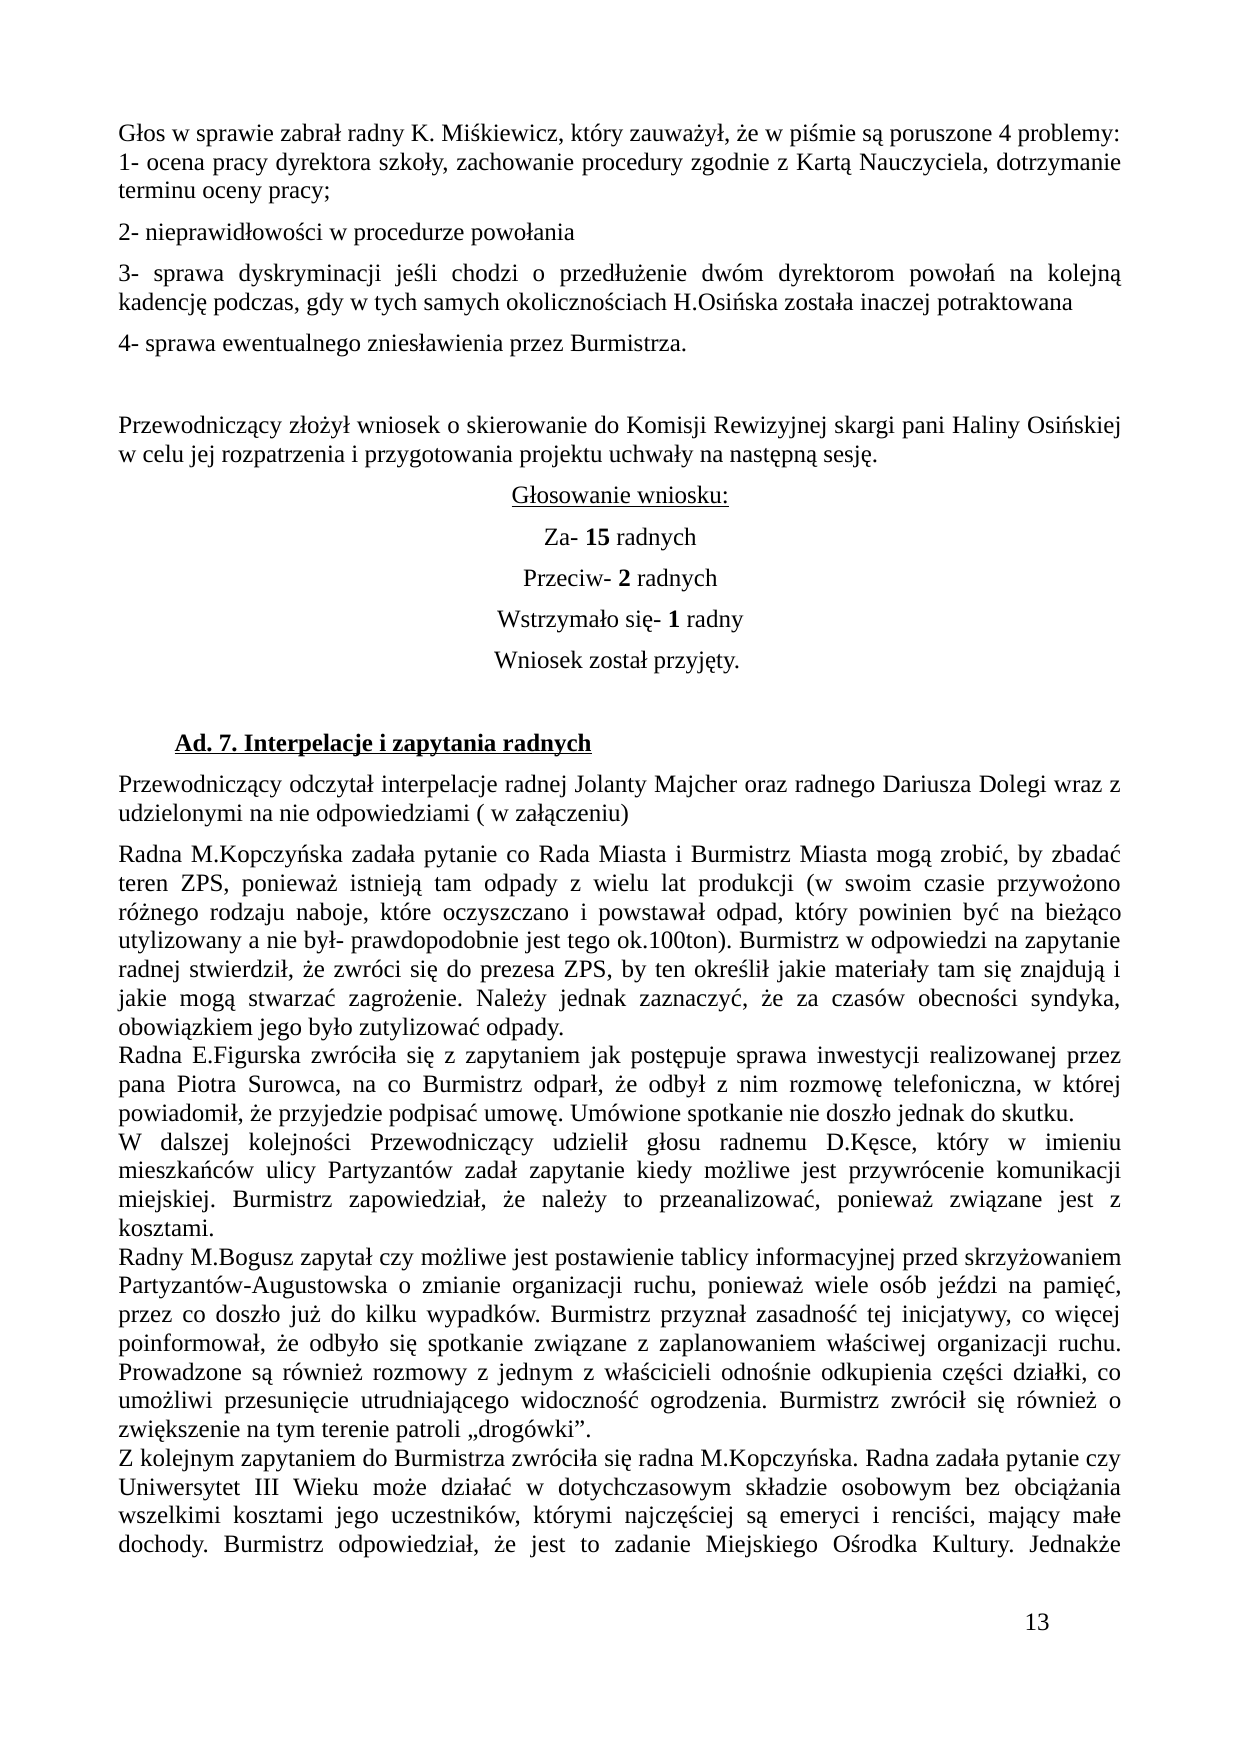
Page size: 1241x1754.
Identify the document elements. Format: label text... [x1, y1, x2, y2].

text Radna E.Figurska zwróciła się z zapytaniem jak postępuje sprawa inwestycji realizowanej przez pana Piotra Surowca, na co Burmistrz odparł, że odbył z nim rozmowę telefoniczna, w której powiadomił, że przyjedzie podpisać umowę. Umówione spotkanie nie doszło jednak do skutku. [118, 1041, 1122, 1127]
text Radny M.Bogusz zapytał czy możliwe jest postawienie tablicy informacyjnej przed skrzyżowaniem Partyzantów-Augustowska o zmianie organizacji ruchu, ponieważ wiele osób jeździ na pamięć, przez co doszło już do kilku wypadków. Burmistrz przyznał zasadność tej inicjatywy, co więcej poinformował, że odbyło się spotkanie związane z zaplanowaniem właściwej organizacji ruchu. Prowadzone są również rozmowy z jednym z właścicieli odnośnie odkupienia części działki, co umożliwi przesunięcie utrudniającego widoczność ogrodzenia. Burmistrz zwrócił się również o zwiększenie na tym terenie patroli „drogówki”. [118, 1242, 1122, 1443]
text 3- sprawa dyskryminacji jeśli chodzi o przedłużenie dwóm dyrektorom powołań na kolejną kadencję podczas, gdy w tych samych okolicznościach H.Osińska została inaczej potraktowana [118, 258, 1122, 316]
text Ad. 7. Interpelacje i zapytania radnych [118, 728, 1122, 757]
text Głosowanie wniosku: [118, 481, 1122, 509]
text 2- nieprawidłowości w procedurze powołania [118, 217, 1122, 246]
text Przewodniczący złożył wniosek o skierowanie do Komisji Rewizyjnej skargi pani Haliny Osińskiej w celu jej rozpatrzenia i przygotowania projektu uchwały na następną sesję. [118, 411, 1122, 468]
text W dalszej kolejności Przewodniczący udzielił głosu radnemu D.Kęsce, który w imieniu mieszkańców ulicy Partyzantów zadał zapytanie kiedy możliwe jest przywrócenie komunikacji miejskiej. Burmistrz zapowiedział, że należy to przeanalizować, ponieważ związane jest z kosztami. [118, 1127, 1122, 1242]
text Przeciw- 2 radnych [118, 563, 1122, 592]
text Za- 15 radnych [118, 522, 1122, 551]
text Wniosek został przyjęty. [118, 646, 1122, 674]
text Z kolejnym zapytaniem do Burmistrza zwróciła się radna M.Kopczyńska. Radna zadała pytanie czy Uniwersytet III Wieku może działać w dotychczasowym składzie osobowym bez obciążania wszelkimi kosztami jego uczestników, którymi najczęściej są emeryci i renciści, mający małe dochody. Burmistrz odpowiedział, że jest to zadanie Miejskiego Ośrodka Kultury. Jednakże [118, 1443, 1122, 1558]
text Wstrzymało się- 1 radny [118, 604, 1122, 633]
text Głos w sprawie zabrał radny K. Miśkiewicz, który zauważył, że w piśmie są poruszone 4 problemy: 1- ocena pracy dyrektora szkoły, zachowanie procedury zgodnie z Kartą Nauczyciela, dotrzymanie terminu oceny pracy; [118, 118, 1122, 204]
text Radna M.Kopczyńska zadała pytanie co Rada Miasta i Burmistrz Miasta mogą zrobić, by zbadać teren ZPS, ponieważ istnieją tam odpady z wielu lat produkcji (w swoim czasie przywożono różnego rodzaju naboje, które oczyszczano i powstawał odpad, który powinien być na bieżąco utylizowany a nie był- prawdopodobnie jest tego ok.100ton). Burmistrz w odpowiedzi na zapytanie radnej stwierdził, że zwróci się do prezesa ZPS, by ten określił jakie materiały tam się znajdują i jakie mogą stwarzać zagrożenie. Należy jednak zaznaczyć, że za czasów obecności syndyka, obowiązkiem jego było zutylizować odpady. [118, 839, 1122, 1041]
text Przewodniczący odczytał interpelacje radnej Jolanty Majcher oraz radnego Dariusza Dolegi wraz z udzielonymi na nie odpowiedziami ( w załączeniu) [118, 769, 1122, 827]
text 4- sprawa ewentualnego zniesławienia przez Burmistrza. [118, 328, 1122, 357]
